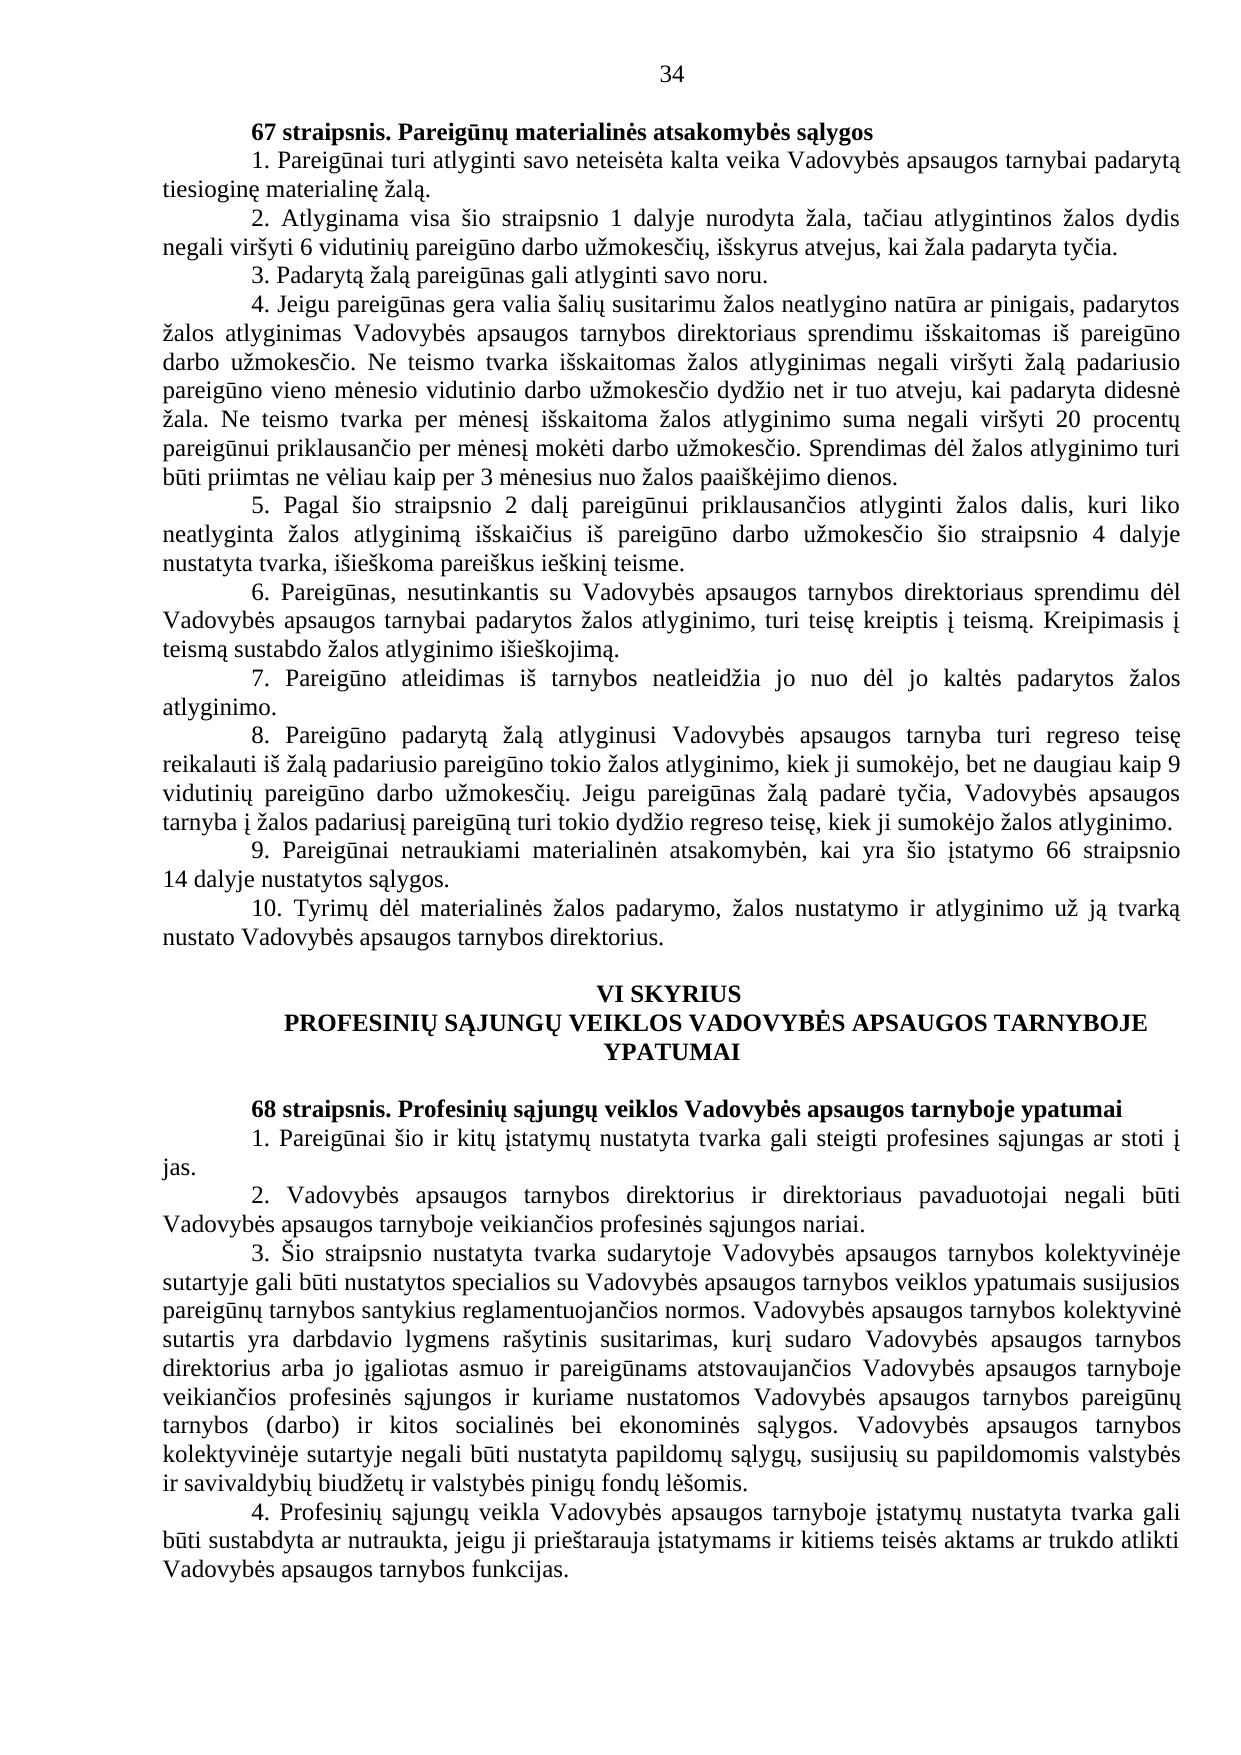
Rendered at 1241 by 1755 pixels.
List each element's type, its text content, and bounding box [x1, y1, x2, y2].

text 4. Jeigu pareigūnas gera valia šalių susitarimu žalos neatlygino natūra ar pinigais, padarytos žalos atlyginimas Vadovybės apsaugos tarnybos direktoriaus sprendimu išskaitomas iš pareigūno darbo užmokesčio. Ne teismo tvarka išskaitomas žalos atlyginimas negali viršyti žalą padariusio pareigūno vieno mėnesio vidutinio darbo užmokesčio dydžio net ir tuo atveju, kai padaryta didesnė žala. Ne teismo tvarka per mėnesį išskaitoma žalos atlyginimo suma negali viršyti 20 procentų pareigūnui priklausančio per mėnesį mokėti darbo užmokesčio. Sprendimas dėl žalos atlyginimo turi būti priimtas ne vėliau kaip per 3 mėnesius nuo žalos paaiškėjimo dienos. [162, 289, 1181, 490]
text PROFESINIŲ SĄJUNGŲ VEIKLOS VADOVYBĖS APSAUGOS TARNYBOJE YPATUMAI [162, 1008, 1181, 1065]
text 2. Vadovybės apsaugos tarnybos direktorius ir direktoriaus pavaduotojai negali būti Vadovybės apsaugos tarnyboje veikiančios profesinės sąjungos nariai. [162, 1180, 1181, 1238]
text 6. Pareigūnas, nesutinkantis su Vadovybės apsaugos tarnybos direktoriaus sprendimu dėl Vadovybės apsaugos tarnybai padarytos žalos atlyginimo, turi teisę kreiptis į teismą. Kreipimasis į teismą sustabdo žalos atlyginimo išieškojimą. [162, 577, 1181, 663]
text 3. Padarytą žalą pareigūnas gali atlyginti savo noru. [162, 260, 1181, 289]
text 68 straipsnis. Profesinių sąjungų veiklos Vadovybės apsaugos tarnyboje ypatumai [162, 1094, 1181, 1123]
text 5. Pagal šio straipsnio 2 dalį pareigūnui priklausančios atlyginti žalos dalis, kuri liko neatlyginta žalos atlyginimą išskaičius iš pareigūno darbo užmokesčio šio straipsnio 4 dalyje nustatyta tvarka, išieškoma pareiškus ieškinį teisme. [162, 490, 1181, 577]
text 7. Pareigūno atleidimas iš tarnybos neatleidžia jo nuo dėl jo kaltės padarytos žalos atlyginimo. [162, 663, 1181, 720]
text 9. Pareigūnai netraukiami materialinėn atsakomybėn, kai yra šio įstatymo 66 straipsnio 14 dalyje nustatytos sąlygos. [162, 835, 1181, 893]
text 1. Pareigūnai šio ir kitų įstatymų nustatyta tvarka gali steigti profesines sąjungas ar stoti į jas. [162, 1123, 1181, 1180]
text 4. Profesinių sąjungų veikla Vadovybės apsaugos tarnyboje įstatymų nustatyta tvarka gali būti sustabdyta ar nutraukta, jeigu ji prieštarauja įstatymams ir kitiems teisės aktams ar trukdo atlikti Vadovybės apsaugos tarnybos funkcijas. [162, 1497, 1181, 1583]
text 8. Pareigūno padarytą žalą atlyginusi Vadovybės apsaugos tarnyba turi regreso teisę reikalauti iš žalą padariusio pareigūno tokio žalos atlyginimo, kiek ji sumokėjo, bet ne daugiau kaip 9 vidutinių pareigūno darbo užmokesčių. Jeigu pareigūnas žalą padarė tyčia, Vadovybės apsaugos tarnyba į žalos padariusį pareigūną turi tokio dydžio regreso teisę, kiek ji sumokėjo žalos atlyginimo. [162, 720, 1181, 835]
text 67 straipsnis. Pareigūnų materialinės atsakomybės sąlygos [162, 117, 1181, 145]
text 1. Pareigūnai turi atlyginti savo neteisėta kalta veika Vadovybės apsaugos tarnybai padarytą tiesioginę materialinę žalą. [162, 145, 1181, 203]
text 3. Šio straipsnio nustatyta tvarka sudarytoje Vadovybės apsaugos tarnybos kolektyvinėje sutartyje gali būti nustatytos specialios su Vadovybės apsaugos tarnybos veiklos ypatumais susijusios pareigūnų tarnybos santykius reglamentuojančios normos. Vadovybės apsaugos tarnybos kolektyvinė sutartis yra darbdavio lygmens rašytinis susitarimas, kurį sudaro Vadovybės apsaugos tarnybos direktorius arba jo įgaliotas asmuo ir pareigūnams atstovaujančios Vadovybės apsaugos tarnyboje veikiančios profesinės sąjungos ir kuriame nustatomos Vadovybės apsaugos tarnybos pareigūnų tarnybos (darbo) ir kitos socialinės bei ekonominės sąlygos. Vadovybės apsaugos tarnybos kolektyvinėje sutartyje negali būti nustatyta papildomų sąlygų, susijusių su papildomomis valstybės ir savivaldybių biudžetų ir valstybės pinigų fondų lėšomis. [162, 1238, 1181, 1497]
text VI SKYRIUS [162, 979, 1181, 1008]
text 2. Atlyginama visa šio straipsnio 1 dalyje nurodyta žala, tačiau atlygintinos žalos dydis negali viršyti 6 vidutinių pareigūno darbo užmokesčių, išskyrus atvejus, kai žala padaryta tyčia. [162, 203, 1181, 260]
text 10. Tyrimų dėl materialinės žalos padarymo, žalos nustatymo ir atlyginimo už ją tvarką nustato Vadovybės apsaugos tarnybos direktorius. [162, 893, 1181, 950]
